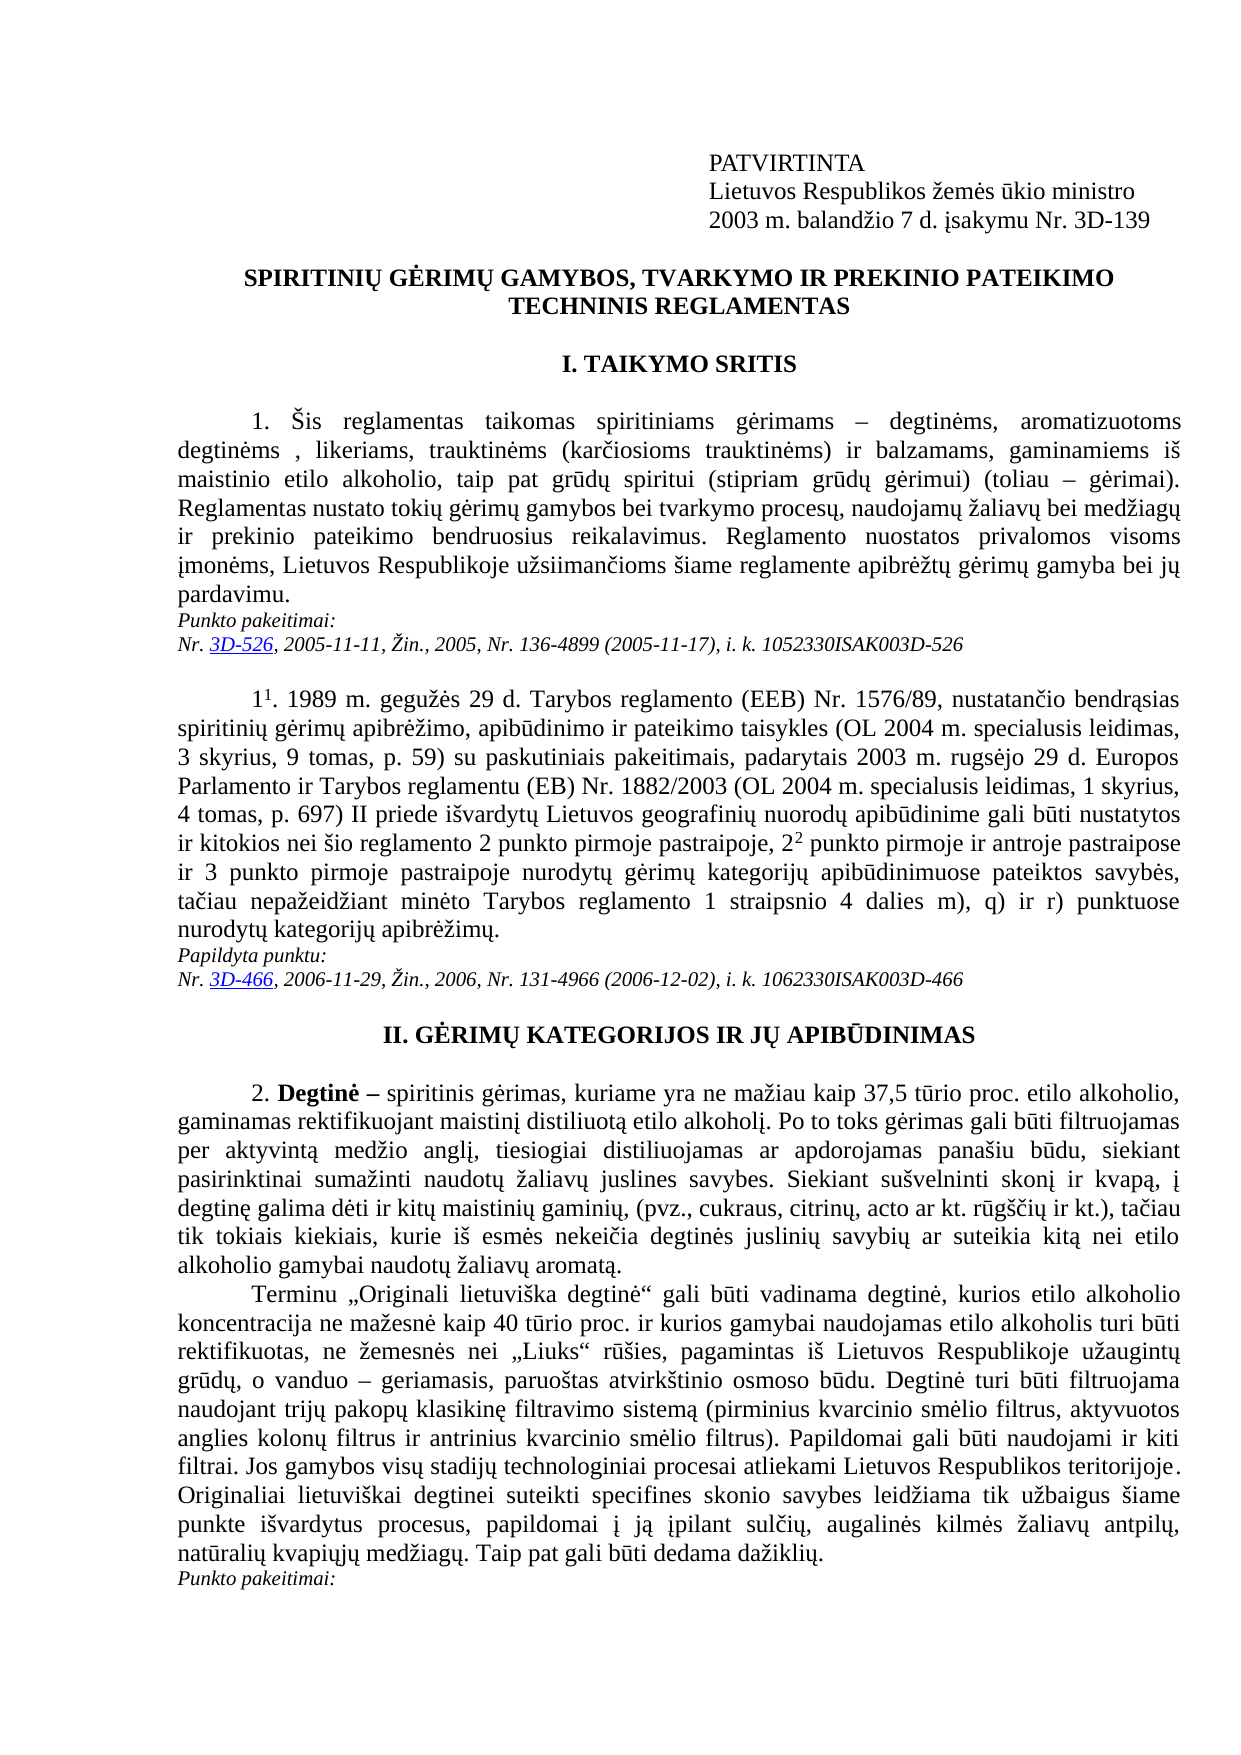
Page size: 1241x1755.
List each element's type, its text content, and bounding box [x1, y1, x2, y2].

text 2. Degtinė – spiritinis gėrimas, kuriame yra ne mažiau kaip 37,5 tūrio proc. etilo alkoholio, gaminamas rektifikuojant maistinį distiliuotą etilo alkoholį. Po to toks gėrimas gali būti filtruojamas per aktyvintą medžio anglį, tiesiogiai distiliuojamas ar apdorojamas panašiu būdu, siekiant pasirinktinai sumažinti naudotų žaliavų juslines savybes. Siekiant sušvelninti skonį ir kvapą, į degtinę galima dėti ir kitų maistinių gaminių, (pvz., cukraus, citrinų, acto ar kt. rūgščių ir kt.), tačiau tik tokiais kiekiais, kurie iš esmės nekeičia degtinės juslinių savybių ar suteikia kitą nei etilo alkoholio gamybai naudotų žaliavų aromatą. [177, 1078, 1181, 1279]
text Lietuvos Respublikos žemės ūkio ministro [177, 176, 1181, 205]
text Nr. 3D-466, 2006-11-29, Žin., 2006, Nr. 131-4966 (2006-12-02), i. k. 1062330ISAK003D-466 [177, 967, 1181, 991]
text Nr. 3D-526, 2005-11-11, Žin., 2005, Nr. 136-4899 (2005-11-17), i. k. 1052330ISAK003D-526 [177, 632, 1181, 656]
text Punkto pakeitimai: [177, 608, 1181, 632]
text II. GĖRIMŲ KATEGORIJOS IR JŲ APIBŪDINIMAS [177, 1020, 1181, 1049]
text Punkto pakeitimai: [177, 1566, 1181, 1590]
text I. TAIKYMO SRITIS [177, 349, 1181, 378]
text 1. Šis reglamentas taikomas spiritiniams gėrimams – degtinėms, aromatizuotoms degtinėms , likeriams, trauktinėms (karčiosioms trauktinėms) ir balzamams, gaminamiems iš maistinio etilo alkoholio, taip pat grūdų spiritui (stipriam grūdų gėrimui) (toliau – gėrimai). Reglamentas nustato tokių gėrimų gamybos bei tvarkymo procesų, naudojamų žaliavų bei medžiagų ir prekinio pateikimo bendruosius reikalavimus. Reglamento nuostatos privalomos visoms įmonėms, Lietuvos Respublikoje užsiimančioms šiame reglamente apibrėžtų gėrimų gamyba bei jų pardavimu. [177, 406, 1181, 608]
text PATVIRTINTA [177, 148, 1181, 176]
text SPIRITINIŲ GĖRIMŲ GAMYBOS, TVARKYMO IR PREKINIO PATEIKIMO TECHNINIS REGLAMENTAS [177, 263, 1181, 320]
text 11. 1989 m. gegužės 29 d. Tarybos reglamento (EEB) Nr. 1576/89, nustatančio bendrąsias spiritinių gėrimų apibrėžimo, apibūdinimo ir pateikimo taisykles (OL 2004 m. specialusis leidimas, 3 skyrius, 9 tomas, p. 59) su paskutiniais pakeitimais, padarytais 2003 m. rugsėjo 29 d. Europos Parlamento ir Tarybos reglamentu (EB) Nr. 1882/2003 (OL 2004 m. specialusis leidimas, 1 skyrius, 4 tomas, p. 697) II priede išvardytų Lietuvos geografinių nuorodų apibūdinime gali būti nustatytos ir kitokios nei šio reglamento 2 punkto pirmoje pastraipoje, 22 punkto pirmoje ir antroje pastraipose ir 3 punkto pirmoje pastraipoje nurodytų gėrimų kategorijų apibūdinimuose pateiktos savybės, tačiau nepažeidžiant minėto Tarybos reglamento 1 straipsnio 4 dalies m), q) ir r) punktuose nurodytų kategorijų apibrėžimų. [177, 684, 1181, 943]
text 2003 m. balandžio 7 d. įsakymu Nr. 3D-139 [177, 205, 1181, 234]
text Terminu „Originali lietuviška degtinė“ gali būti vadinama degtinė, kurios etilo alkoholio koncentracija ne mažesnė kaip 40 tūrio proc. ir kurios gamybai naudojamas etilo alkoholis turi būti rektifikuotas, ne žemesnės nei „Liuks“ rūšies, pagamintas iš Lietuvos Respublikoje užaugintų grūdų, o vanduo – geriamasis, paruoštas atvirkštinio osmoso būdu. Degtinė turi būti filtruojama naudojant trijų pakopų klasikinę filtravimo sistemą (pirminius kvarcinio smėlio filtrus, aktyvuotos anglies kolonų filtrus ir antrinius kvarcinio smėlio filtrus). Papildomai gali būti naudojami ir kiti filtrai. Jos gamybos visų stadijų technologiniai procesai atliekami Lietuvos Respublikos teritorijoje. Originaliai lietuviškai degtinei suteikti specifines skonio savybes leidžiama tik užbaigus šiame punkte išvardytus procesus, papildomai į ją įpilant sulčių, augalinės kilmės žaliavų antpilų, natūralių kvapiųjų medžiagų. Taip pat gali būti dedama dažiklių. [177, 1279, 1181, 1566]
text Papildyta punktu: [177, 943, 1181, 967]
